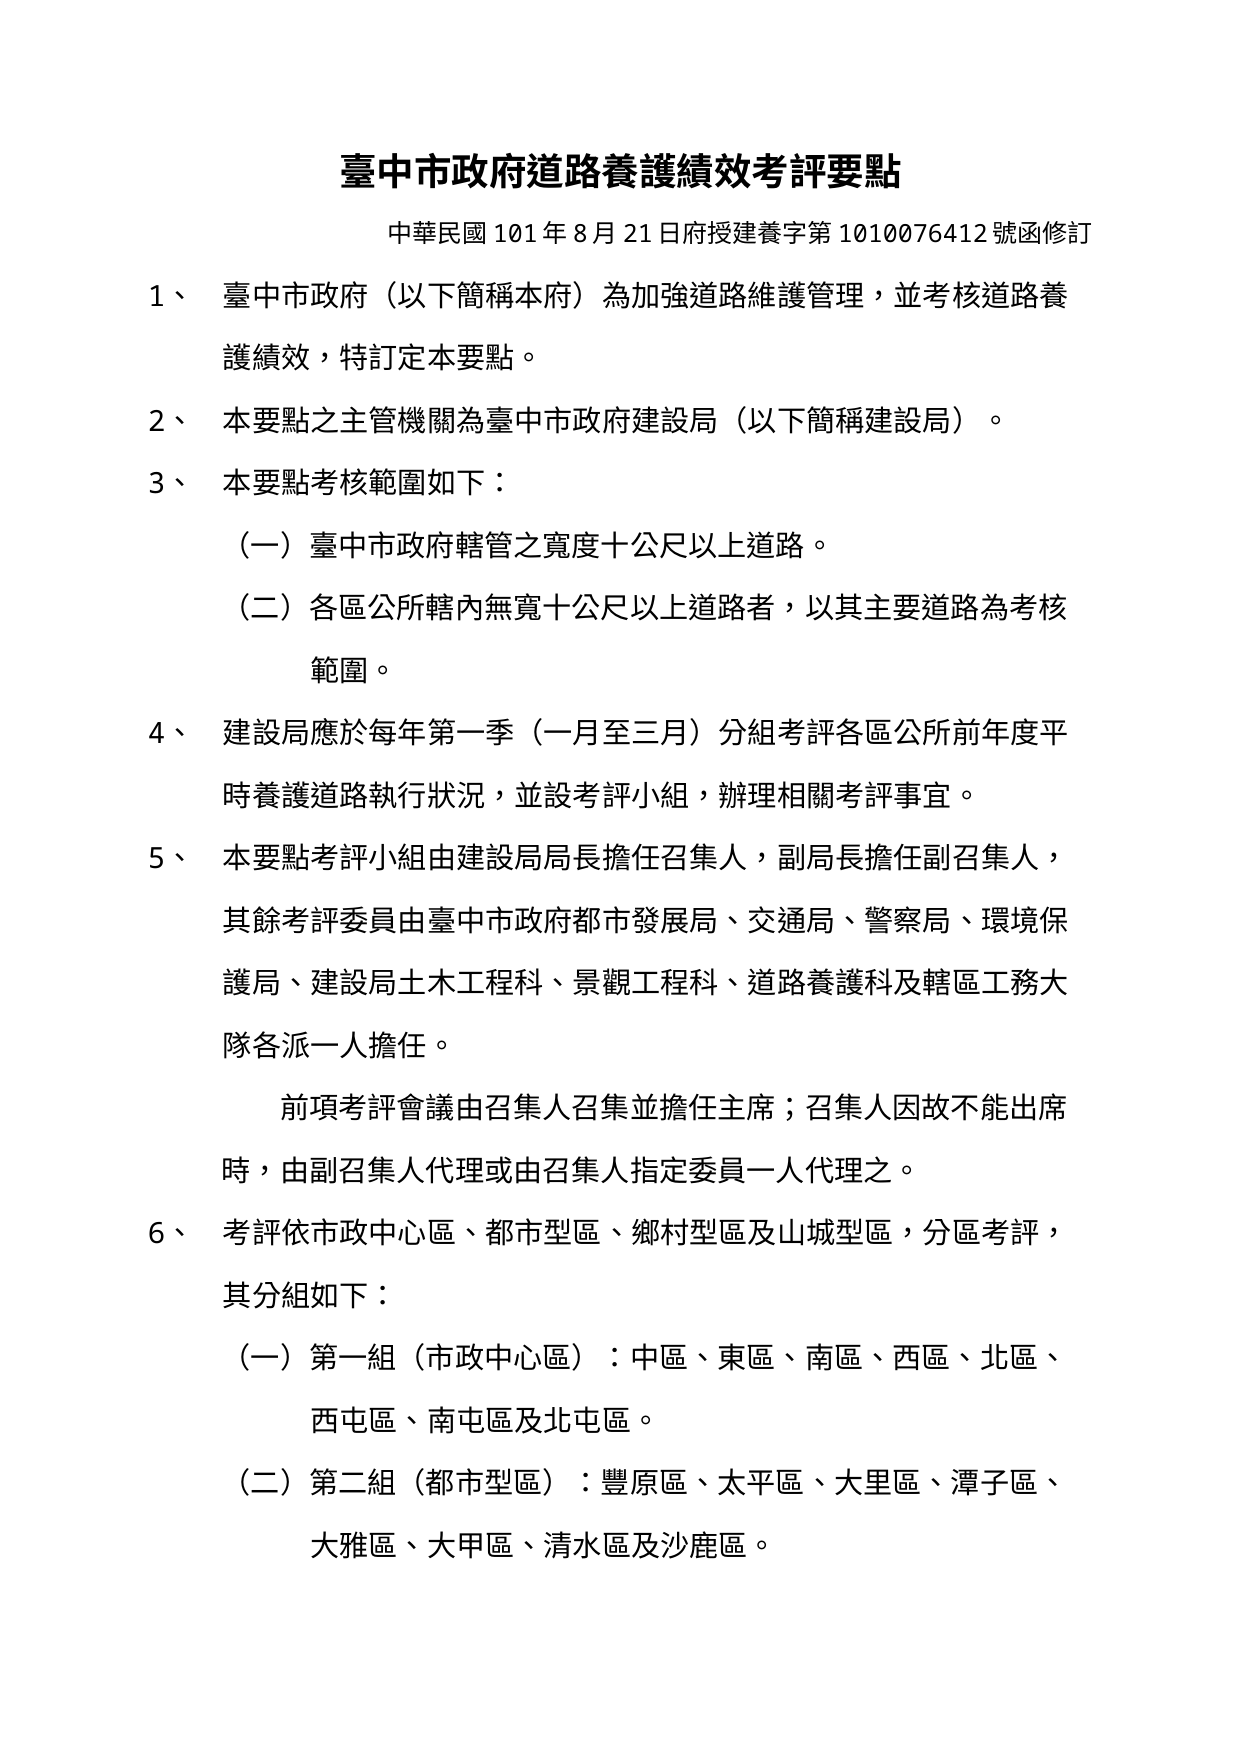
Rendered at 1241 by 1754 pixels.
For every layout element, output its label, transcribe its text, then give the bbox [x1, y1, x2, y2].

text 臺中市政府道路養護績效考評要點 [148, 127, 1092, 189]
text （二）各區公所轄內無寬十公尺以上道路者，以其主要道路為考核範圍。 [221, 564, 1092, 689]
list 臺中市政府（以下簡稱本府）為加強道路維護管理，並考核道路養護績效，特訂定本要點。 [148, 252, 1092, 377]
text （二）第二組（都市型區）：豐原區、太平區、大里區、潭子區、大雅區、大甲區、清水區及沙鹿區。 [221, 1439, 1092, 1564]
list 考評依市政中心區、都市型區、鄉村型區及山城型區，分區考評，其分組如下： [148, 1189, 1092, 1314]
list 建設局應於每年第一季（一月至三月）分組考評各區公所前年度平時養護道路執行狀況，並設考評小組，辦理相關考評事宜。 [148, 689, 1092, 814]
text （一）臺中市政府轄管之寬度十公尺以上道路。 [148, 502, 1092, 564]
text （一）第一組（市政中心區）：中區、東區、南區、西區、北區、西屯區、南屯區及北屯區。 [221, 1314, 1092, 1439]
list 本要點之主管機關為臺中市政府建設局（以下簡稱建設局）。 [148, 377, 1092, 439]
text 前項考評會議由召集人召集並擔任主席；召集人因故不能出席時，由副召集人代理或由召集人指定委員一人代理之。 [221, 1064, 1092, 1189]
list 本要點考評小組由建設局局長擔任召集人，副局長擔任副召集人，其餘考評委員由臺中市政府都市發展局、交通局、警察局、環境保護局、建設局土木工程科、景觀工程科、道路養護科及轄區工務大隊各派一人擔任。 [148, 814, 1092, 1064]
list 本要點考核範圍如下： [148, 439, 1092, 502]
text 中華民國101年8月21日府授建養字第1010076412號函修訂 [148, 189, 1092, 252]
